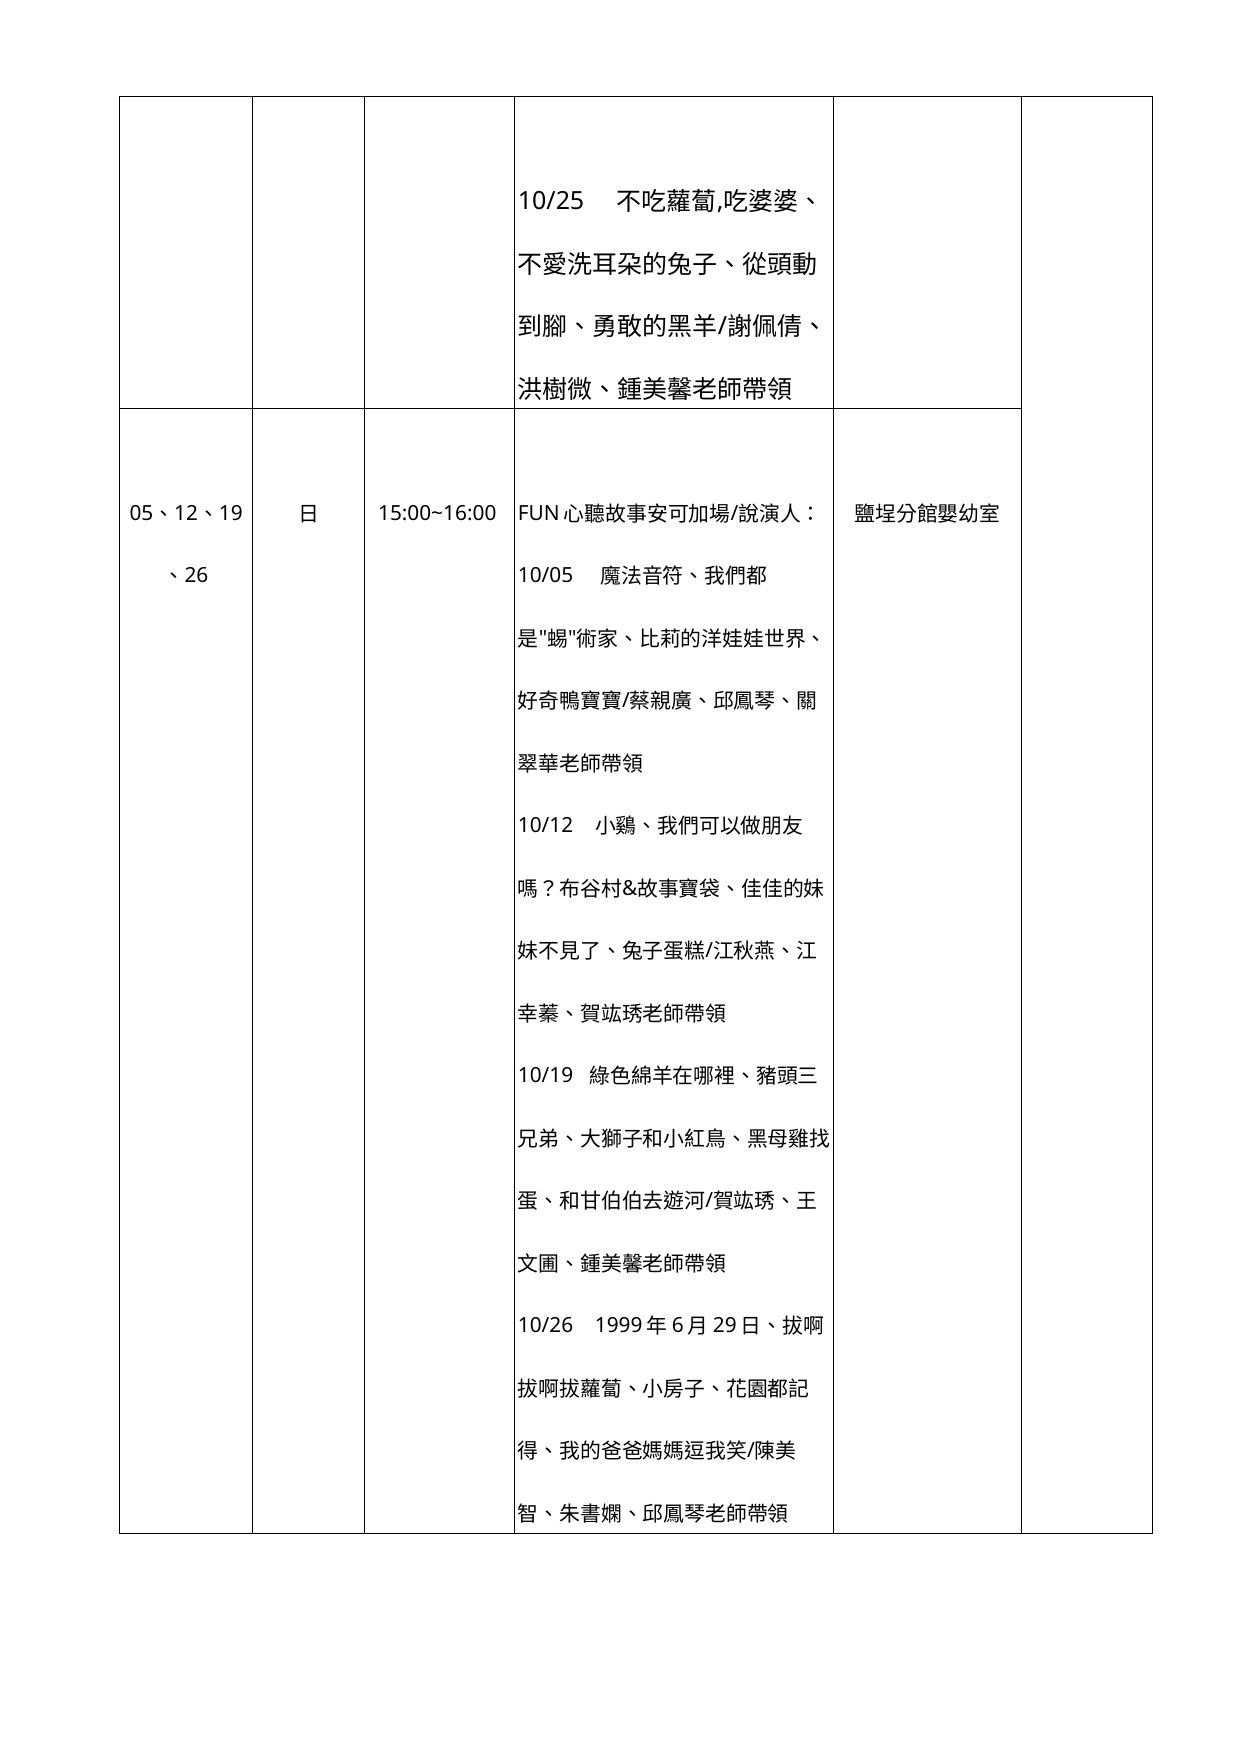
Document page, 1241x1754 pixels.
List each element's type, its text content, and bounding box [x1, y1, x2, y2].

table_cell [834, 97, 1021, 408]
table_cell 15:00~16:00 [365, 409, 514, 1533]
table_cell 10/25 不吃蘿蔔,吃婆婆、不愛洗耳朶的兔子、從頭動到腳、勇敢的黑羊/謝佩倩、洪樹微、鍾美馨老師帶領 [515, 97, 833, 408]
table_cell [253, 97, 364, 408]
table_cell [365, 97, 514, 408]
table_cell 05、12、19、26 [120, 409, 252, 1533]
table_cell [1022, 97, 1152, 1533]
table_cell 鹽埕分館嬰幼室 [834, 409, 1021, 1533]
table_cell 日 [253, 409, 364, 1533]
table_cell FUN心聽故事安可加場/說演人： 10/05 魔法音符、我們都是"蜴"術家、比莉的洋娃娃世界、好奇鴨寶寶/蔡親廣、邱鳳琴、關翠華老師帶領 10/12 小鷄、我們可以做朋友嗎？布谷村&故事寶袋、佳佳的妹妹不見了、兔子蛋糕/江秋燕、江幸蓁、賀竑琇老師帶領 10/19 綠色綿羊在哪裡、豬頭三兄弟、大獅子和小紅鳥、黑母雞找蛋、和甘伯伯去遊河/賀竑琇、王文圃、鍾美馨老師帶領 10/26 1999年6月29日、拔啊拔啊拔蘿蔔、小房子、花園都記得、我的爸爸媽媽逗我笑/陳美智、朱書嫻、邱鳳琴老師帶領 [515, 409, 833, 1533]
table_cell [120, 97, 252, 408]
